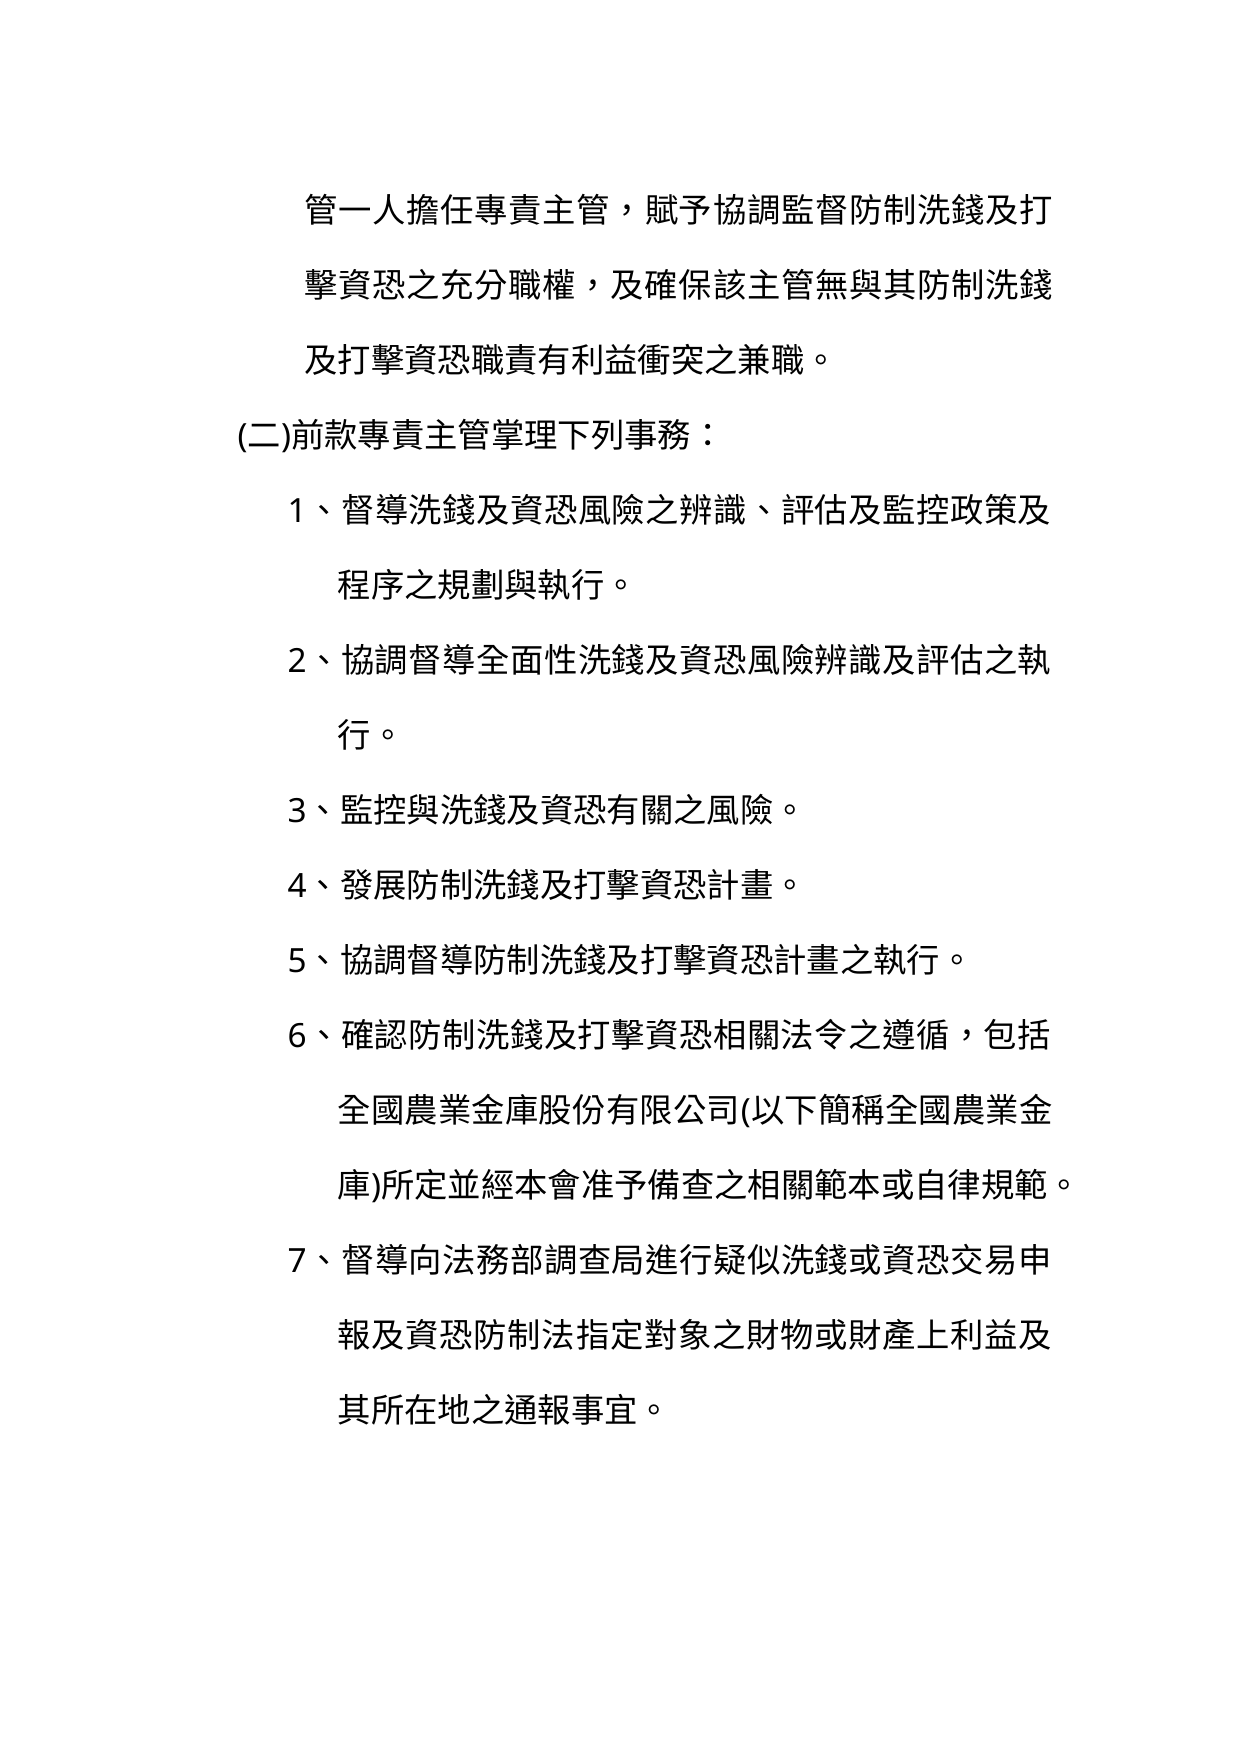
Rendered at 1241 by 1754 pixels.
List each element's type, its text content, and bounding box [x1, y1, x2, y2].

text 1、督導洗錢及資恐風險之辨識、評估及監控政策及程序之規劃與執行。 [287, 464, 1053, 614]
text 管一人擔任專責主管，賦予協調監督防制洗錢及打擊資恐之充分職權，及確保該主管無與其防制洗錢及打擊資恐職責有利益衝突之兼職。 [237, 164, 1053, 389]
text 6、確認防制洗錢及打擊資恐相關法令之遵循，包括全國農業金庫股份有限公司(以下簡稱全國農業金庫)所定並經本會准予備查之相關範本或自律規範。 [287, 989, 1053, 1214]
text 3、監控與洗錢及資恐有關之風險。 [287, 764, 1053, 839]
text 7、督導向法務部調查局進行疑似洗錢或資恐交易申報及資恐防制法指定對象之財物或財產上利益及其所在地之通報事宜。 [287, 1214, 1053, 1439]
text 4、發展防制洗錢及打擊資恐計畫。 [287, 839, 1053, 914]
text 2、協調督導全面性洗錢及資恐風險辨識及評估之執行。 [287, 614, 1053, 764]
text (二)前款專責主管掌理下列事務： [237, 389, 1053, 464]
text 5、協調督導防制洗錢及打擊資恐計畫之執行。 [287, 914, 1053, 989]
